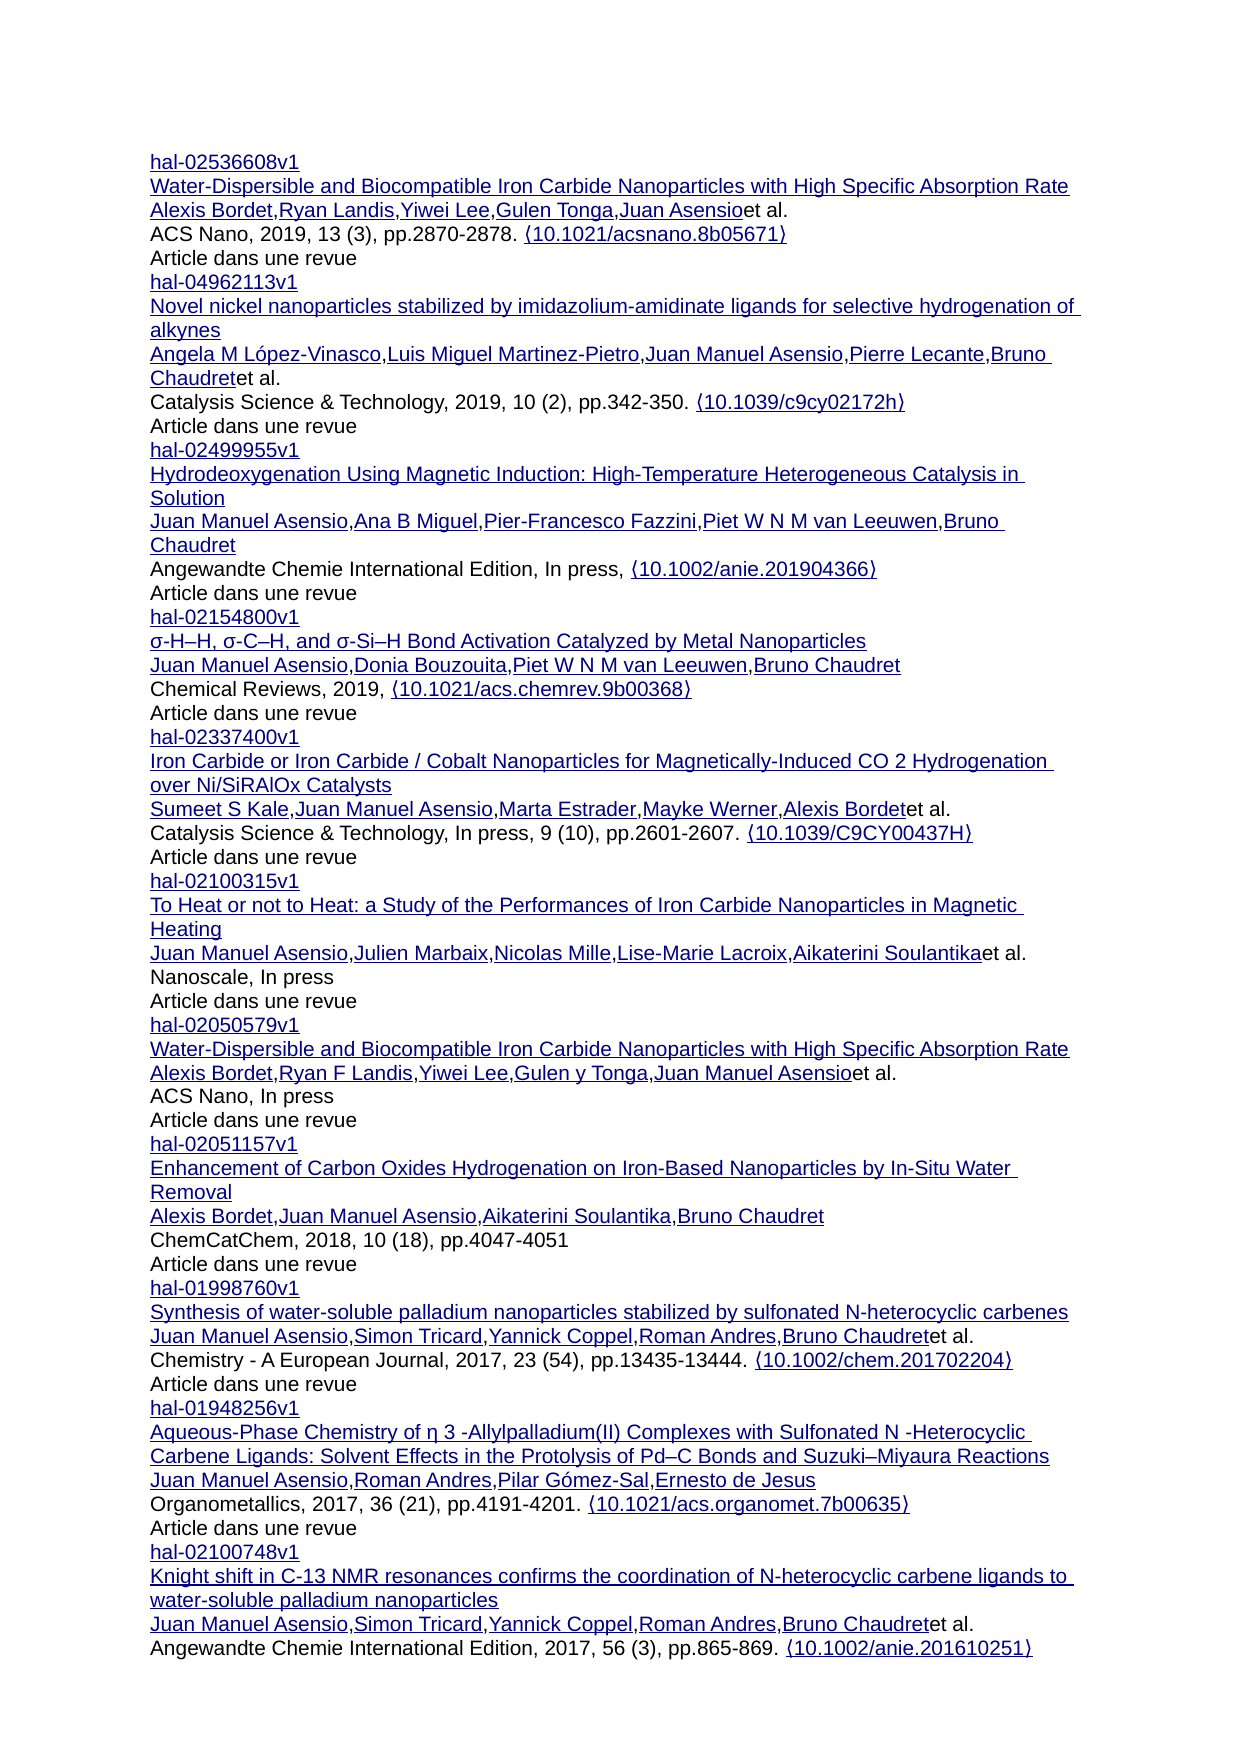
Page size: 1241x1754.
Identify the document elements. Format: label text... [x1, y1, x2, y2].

table_cell Aqueous-Phase Chemistry of η 3 -Allylpalladium(II) Complexes with Sulfonated N -Heterocyclic Carbene Ligands: Solvent Effects in the Protolysis of Pd–C Bonds and Suzuki–Miyaura Reactions Juan Manuel Asensio,Roman Andres,Pilar Gómez-Sal,Ernesto de Jesus Organometallics, 2017, 36 (21), pp.4191-4201. ⟨10.1021/acs.organomet.7b00635⟩ Article dans une revue hal-02100748v1 [150, 1420, 1090, 1563]
table_cell Water-Dispersible and Biocompatible Iron Carbide Nanoparticles with High Specific Absorption Rate Alexis Bordet,Ryan F Landis,Yiwei Lee,Gulen y Tonga,Juan Manuel Asensioet al. ACS Nano, In press Article dans une revue hal-02051157v1 [150, 1036, 1090, 1156]
table_cell To Heat or not to Heat: a Study of the Performances of Iron Carbide Nanoparticles in Magnetic Heating Juan Manuel Asensio,Julien Marbaix,Nicolas Mille,Lise-Marie Lacroix,Aikaterini Soulantikaet al. Nanoscale, In press Article dans une revue hal-02050579v1 [150, 893, 1090, 1036]
table_cell Knight shift in C-13 NMR resonances confirms the coordination of N-heterocyclic carbene ligands to water-soluble palladium nanoparticles Juan Manuel Asensio,Simon Tricard,Yannick Coppel,Roman Andres,Bruno Chaudretet al. Angewandte Chemie International Edition, 2017, 56 (3), pp.865-869. ⟨10.1002/anie.201610251⟩ [150, 1564, 1090, 1659]
table_cell Water-Dispersible and Biocompatible Iron Carbide Nanoparticles with High Specific Absorption Rate Alexis Bordet,Ryan Landis,Yiwei Lee,Gulen Tonga,Juan Asensioet al. ACS Nano, 2019, 13 (3), pp.2870-2878. ⟨10.1021/acsnano.8b05671⟩ Article dans une revue hal-04962113v1 [150, 174, 1090, 294]
table_cell σ-H–H, σ-C–H, and σ-Si–H Bond Activation Catalyzed by Metal Nanoparticles Juan Manuel Asensio,Donia Bouzouita,Piet W N M van Leeuwen,Bruno Chaudret Chemical Reviews, 2019, ⟨10.1021/acs.chemrev.9b00368⟩ Article dans une revue hal-02337400v1 [150, 629, 1090, 749]
table_cell Hydrodeoxygenation Using Magnetic Induction: High-Temperature Heterogeneous Catalysis in Solution Juan Manuel Asensio,Ana B Miguel,Pier-Francesco Fazzini,Piet W N M van Leeuwen,Bruno Chaudret Angewandte Chemie International Edition, In press, ⟨10.1002/anie.201904366⟩ Article dans une revue hal-02154800v1 [150, 461, 1090, 629]
table_cell Enhancement of Carbon Oxides Hydrogenation on Iron-Based Nanoparticles by In-Situ Water Removal Alexis Bordet,Juan Manuel Asensio,Aikaterini Soulantika,Bruno Chaudret ChemCatChem, 2018, 10 (18), pp.4047-4051 Article dans une revue hal-01998760v1 [150, 1156, 1090, 1300]
table_cell Synthesis of water-soluble palladium nanoparticles stabilized by sulfonated N-heterocyclic carbenes Juan Manuel Asensio,Simon Tricard,Yannick Coppel,Roman Andres,Bruno Chaudretet al. Chemistry - A European Journal, 2017, 23 (54), pp.13435-13444. ⟨10.1002/chem.201702204⟩ Article dans une revue hal-01948256v1 [150, 1300, 1090, 1420]
table_cell Tuning the Composition of FeCo Nanoparticle Heating Agents for Magnetically Induced Catalysis Julien Marbaix,Nicolas Mille,Lise-Marie Lacroix,Juan Manuel Asensio,Pier-Francesco Fazziniet al. ACS Applied Nano Materials, In press, ⟨10.1021/acsanm.0c00444⟩ Article dans une revue hal-02536608v1 [150, 150, 1090, 174]
table_cell Novel nickel nanoparticles stabilized by imidazolium-amidinate ligands for selective hydrogenation of alkynes Angela M López-Vinasco,Luis Miguel Martinez-Pietro,Juan Manuel Asensio,Pierre Lecante,Bruno Chaudretet al. Catalysis Science & Technology, 2019, 10 (2), pp.342-350. ⟨10.1039/c9cy02172h⟩ Article dans une revue hal-02499955v1 [150, 294, 1090, 461]
table_cell Iron Carbide or Iron Carbide / Cobalt Nanoparticles for Magnetically-Induced CO 2 Hydrogenation over Ni/SiRAlOx Catalysts Sumeet S Kale,Juan Manuel Asensio,Marta Estrader,Mayke Werner,Alexis Bordetet al. Catalysis Science & Technology, In press, 9 (10), pp.2601-2607. ⟨10.1039/C9CY00437H⟩ Article dans une revue hal-02100315v1 [150, 749, 1090, 893]
